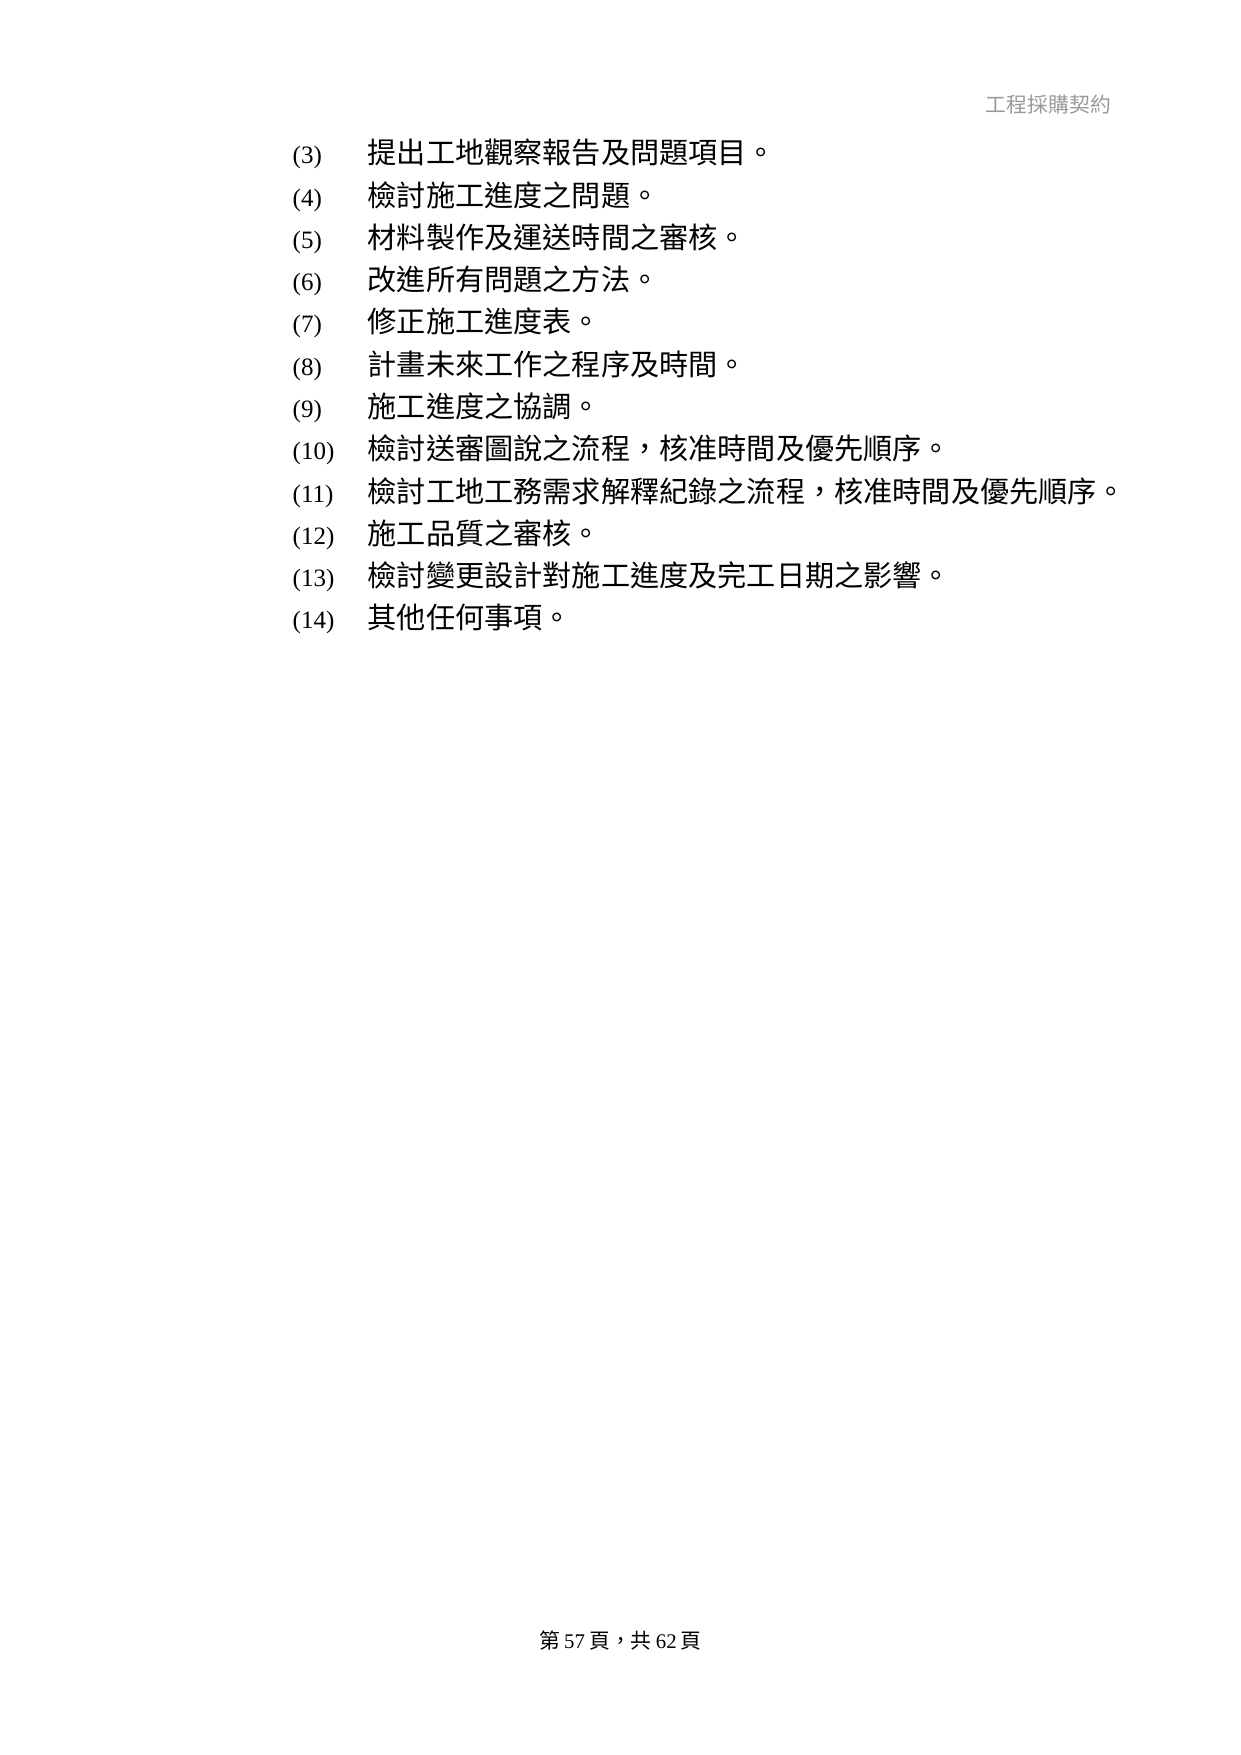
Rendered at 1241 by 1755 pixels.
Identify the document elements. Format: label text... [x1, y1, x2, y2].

list 其他任何事項。 [292, 595, 1110, 637]
list 檢討送審圖說之流程，核准時間及優先順序。 [292, 426, 1110, 468]
list 檢討工地工務需求解釋紀錄之流程，核准時間及優先順序。 [292, 468, 1110, 511]
list 施工品質之審核。 [292, 511, 1110, 553]
list 計畫未來工作之程序及時間。 [292, 341, 1110, 384]
list 提出工地觀察報告及問題項目。 [292, 130, 1110, 172]
list 材料製作及運送時間之審核。 [292, 214, 1110, 257]
list 修正施工進度表。 [292, 299, 1110, 341]
list 施工進度之協調。 [292, 384, 1110, 426]
list 檢討變更設計對施工進度及完工日期之影響。 [292, 553, 1110, 595]
list 檢討施工進度之問題。 [292, 172, 1110, 214]
list 改進所有問題之方法。 [292, 257, 1110, 299]
